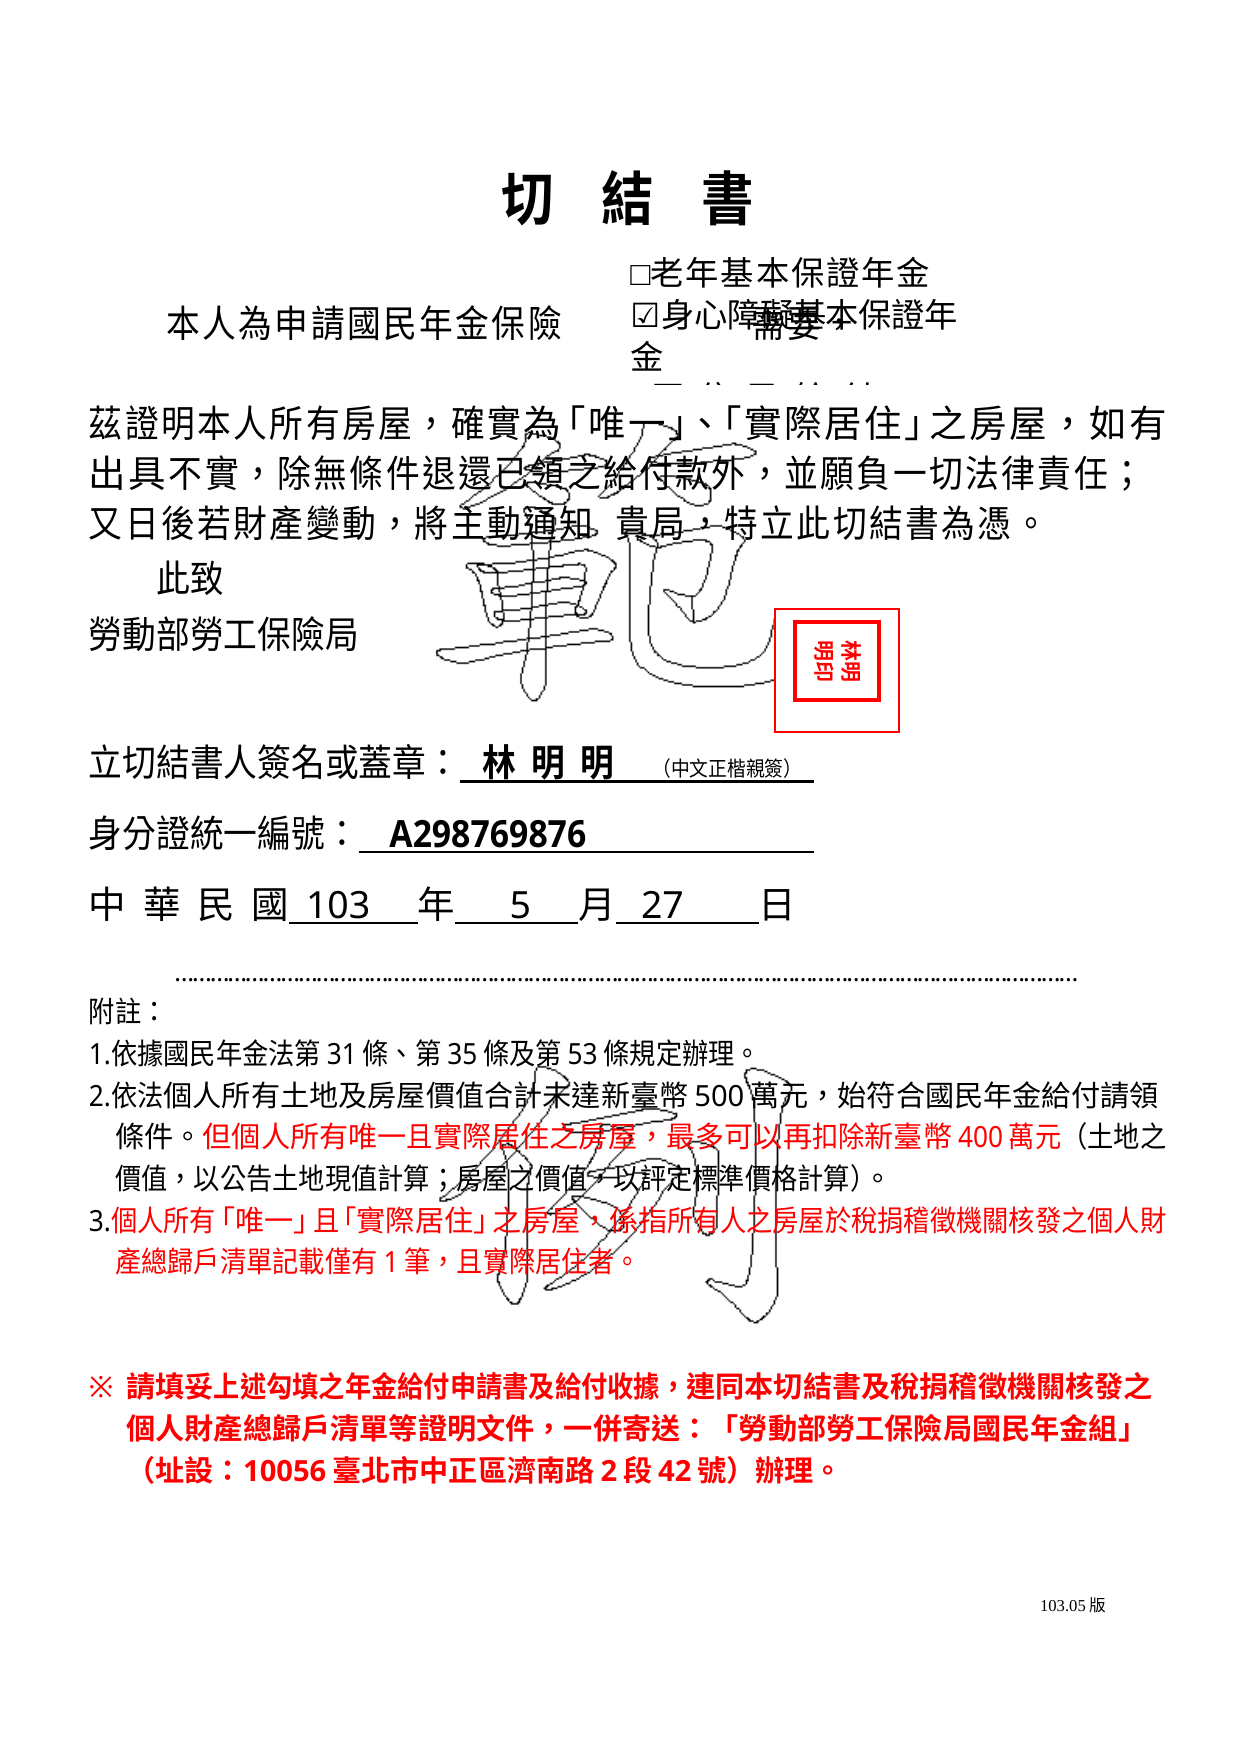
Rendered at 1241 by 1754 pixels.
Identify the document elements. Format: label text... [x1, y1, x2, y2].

table_header 切 結 書 本人為申請國民年金保險 需要， 茲證明本人所有房屋，確實為「唯一」、「實際居住」之房屋，如有出具不實，除無條件退還已領之給付款外，並願負一切法律責任；又日後若財產變動，將主動通知 貴局，特立此切結書為憑。 此致 勞動部勞工保險局 立切結書人簽名或蓋章： 林 明 明 （中文正楷親簽） 身分證統一編號： A298769876 中 華 民 國 103 年 5 月 27 日 ……………………………………………………………………………………………………………………………………… 附註： 1.依據國民年金法第31條、第35條及第53條規定辦理。 2.依法個人所有土地及房屋價值合計未達新臺幣500萬元，始符合國民年金給付請領條件。但個人所有唯一且實際居住之房屋，最多可以再扣除新臺幣400萬元（土地之價值，以公告土地現值計算；房屋之價值，以評定標準價格計算）。 3.個人所有「唯一」且「實際居住」之房屋，係指所有人之房屋於稅捐稽徵機關核發之個人財產總歸戶清單記載僅有1筆，且實際居住者。 請填妥上述勾填之年金給付申請書及給付收據，連同本切結書及稅捐稽徵機關核發之個人財產總歸戶清單等證明文件，一併寄送：「勞動部勞工保險局國民年金組」（址設：10056臺北市中正區濟南路2段42號）辦理。 [78, 169, 1177, 723]
table_header 切 結 書 本人為申請國民年金保險 需要， 茲證明本人所有房屋，確實為「唯一」、「實際居住」之房屋，如有出具不實，除無條件退還已領之給付款外，並願負一切法律責任；又日後若財產變動，將主動通知 貴局，特立此切結書為憑。 此致 勞動部勞工保險局 立切結書人簽名或蓋章： 林 明 明 （中文正楷親簽） 身分證統一編號： A298769876 中 華 民 國 103 年 5 月 27 日 ……………………………………………………………………………………………………………………………………… 附註： 1.依據國民年金法第31條、第35條及第53條規定辦理。 2.依法個人所有土地及房屋價值合計未達新臺幣500萬元，始符合國民年金給付請領條件。但個人所有唯一且實際居住之房屋，最多可以再扣除新臺幣400萬元（土地之價值，以公告土地現值計算；房屋之價值，以評定標準價格計算）。 3.個人所有「唯一」且「實際居住」之房屋，係指所有人之房屋於稅捐稽徵機關核發之個人財產總歸戶清單記載僅有1筆，且實際居住者。 請填妥上述勾填之年金給付申請書及給付收據，連同本切結書及稅捐稽徵機關核發之個人財產總歸戶清單等證明文件，一併寄送：「勞動部勞工保險局國民年金組」（址設：10056臺北市中正區濟南路2段42號）辦理。 [78, 724, 1177, 1666]
